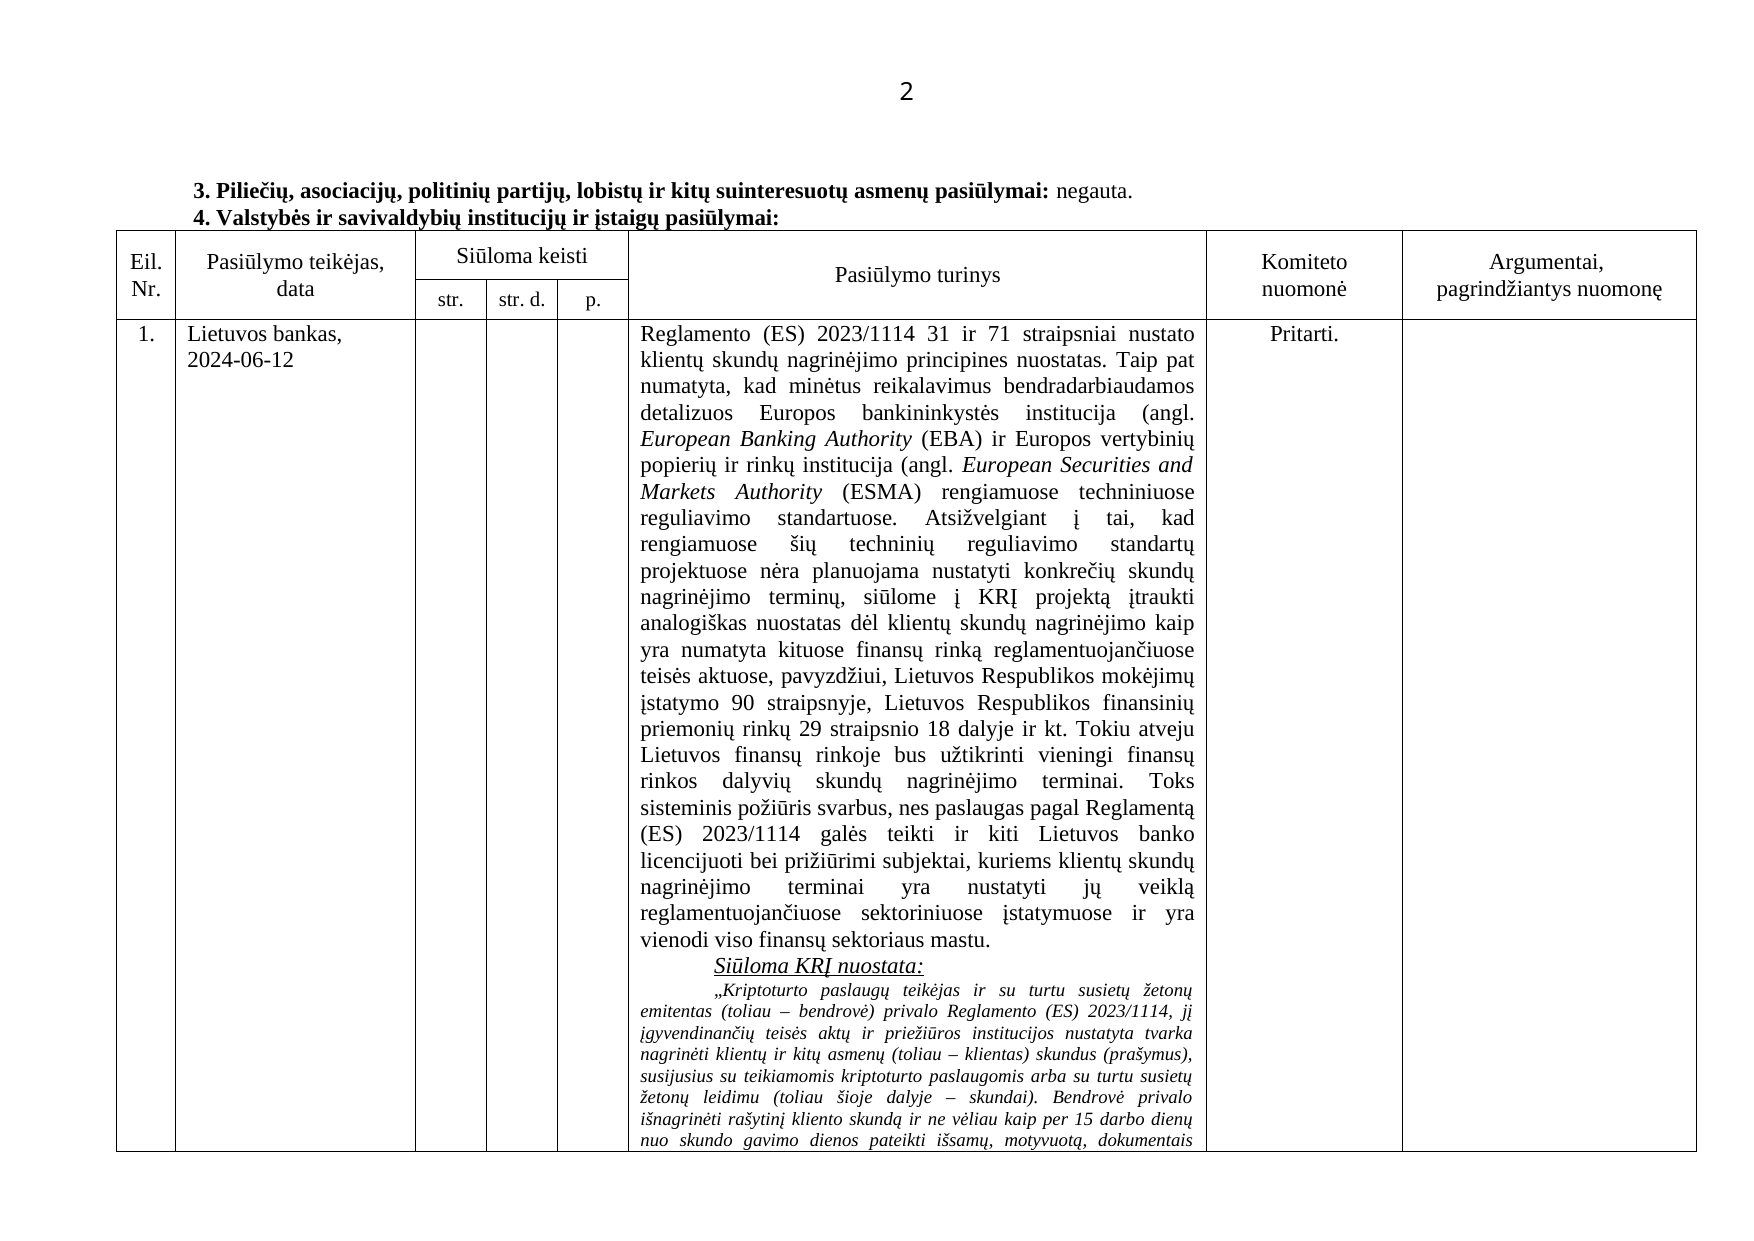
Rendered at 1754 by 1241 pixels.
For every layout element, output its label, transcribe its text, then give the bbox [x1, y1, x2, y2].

table_cell [487, 320, 557, 1151]
table_header Argumentai, pagrindžiantys nuomonę [1403, 231, 1696, 318]
table_cell [416, 320, 486, 1151]
table_cell [558, 320, 628, 1151]
subtitle 3. Piliečių, asociacijų, politinių partijų, lobistų ir kitų suinteresuotų asmenų pasiūlymai: negauta. [118, 177, 1695, 203]
table_cell Pritarti. [1207, 320, 1402, 1151]
subtitle 4. Valstybės ir savivaldybių institucijų ir įstaigų pasiūlymai: [118, 203, 1695, 230]
table_header Eil. Nr. [117, 231, 175, 318]
table_header Siūloma keisti [416, 231, 628, 279]
table_cell Reglamento (ES) 2023/1114 31 ir 71 straipsniai nustato klientų skundų nagrinėjimo principines nuostatas. Taip pat numatyta, kad minėtus reikalavimus bendradarbiaudamos detalizuos Europos bankininkystės institucija (angl. European Banking Authority (EBA) ir Europos vertybinių popierių ir rinkų institucija (angl. European Securities and Markets Authority (ESMA) rengiamuose techniniuose reguliavimo standartuose. Atsižvelgiant į tai, kad rengiamuose šių techninių reguliavimo standartų projektuose nėra planuojama nustatyti konkrečių skundų nagrinėjimo terminų, siūlome į KRĮ projektą įtraukti analogiškas nuostatas dėl klientų skundų nagrinėjimo kaip yra numatyta kituose finansų rinką reglamentuojančiuose teisės aktuose, pavyzdžiui, Lietuvos Respublikos mokėjimų įstatymo 90 straipsnyje, Lietuvos Respublikos finansinių priemonių rinkų 29 straipsnio 18 dalyje ir kt. Tokiu atveju Lietuvos finansų rinkoje bus užtikrinti vieningi finansų rinkos dalyvių skundų nagrinėjimo terminai. Toks sisteminis požiūris svarbus, nes paslaugas pagal Reglamentą (ES) 2023/1114 galės teikti ir kiti Lietuvos banko licencijuoti bei prižiūrimi subjektai, kuriems klientų skundų nagrinėjimo terminai yra nustatyti jų veiklą reglamentuojančiuose sektoriniuose įstatymuose ir yra vienodi viso finansų sektoriaus mastu. Siūloma KRĮ nuostata: „Kriptoturto paslaugų teikėjas ir su turtu susietų žetonų emitentas (toliau – bendrovė) privalo Reglamento (ES) 2023/1114, jį įgyvendinančių teisės aktų ir priežiūros institucijos nustatyta tvarka nagrinėti klientų ir kitų asmenų (toliau – klientas) skundus (prašymus), susijusius su teikiamomis kriptoturto paslaugomis arba su turtu susietų žetonų leidimu (toliau šioje dalyje – skundai). Bendrovė privalo išnagrinėti rašytinį kliento skundą ir ne vėliau kaip per 15 darbo dienų nuo skundo gavimo dienos pateikti išsamų, motyvuotą, dokumentais [629, 320, 1206, 1151]
table_cell str. d. [487, 280, 557, 318]
table_cell [1403, 320, 1696, 1151]
table_header Komiteto nuomonė [1207, 231, 1402, 318]
table_header Pasiūlymo teikėjas, data [176, 231, 415, 318]
table_cell p. [558, 280, 628, 318]
table_header Pasiūlymo turinys [629, 231, 1206, 318]
table_cell str. [416, 280, 486, 318]
table_cell Lietuvos bankas, 2024-06-12 [176, 320, 415, 1151]
table_cell 1. [117, 320, 175, 1151]
